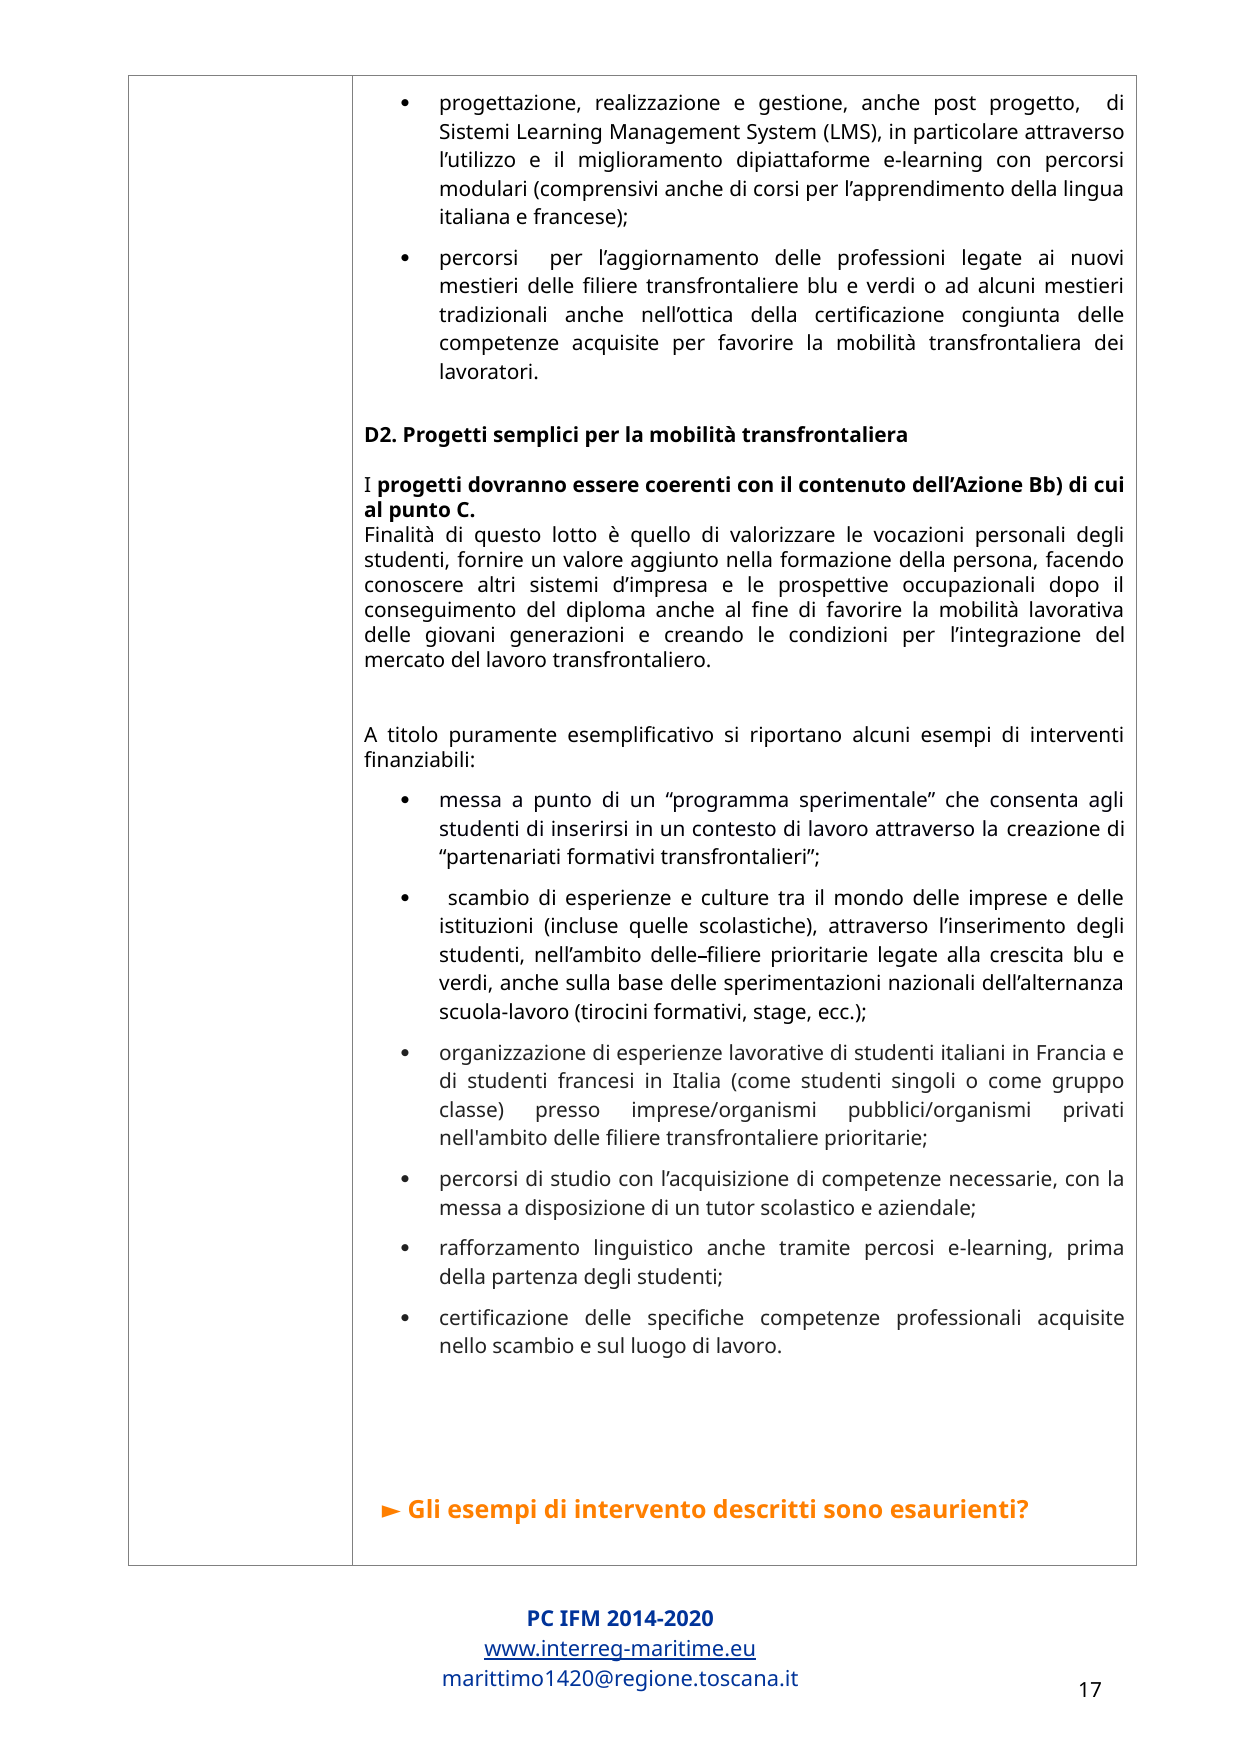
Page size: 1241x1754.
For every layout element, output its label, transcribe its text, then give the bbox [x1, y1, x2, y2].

table_cell Il Programma intende perseguire il risultato dell'aumento dell'occupazione, completando gli interventi prefigurati nella Priorità di Investimento 8A con un sostegno deciso allo sviluppo della mobilità dei lavoratori e studenti attraverso un contributo sperimentale all’integrazione del mercato del lavoro transfrontaliero, come previsto all'art. 7 del Regolamento UE n. 1299/2014. Finalità di questo lotto è aumentare le possibilità di occupazione delle risorse umane della zona nelle filiere prioritarie transfrontaliere legate all’economia blu e verde attraverso l’attivazione di servizi congiunti per favorire l'incontro fra offerta e domanda e favorire la mobilità degli studenti al fine di integrare il mercato transfrontaliero in quelle stesse filiere. Le proposte progettuali del presente lotto dovranno assumere la tipologia di progetto di seguito specificata ed essere coerenti con gli esempi di azioni indicati. D1. Progetti strategici integrati tematici per la creazione di una rete transfrontaliera dei servizi per l’impiego e l’attivazione di servizi congiunti. I progetti dovranno essere coerenti con il contenuto delle Azioni Aa), Ab), Ac), Ba), Ca) di cui al punto C. A titolo puramente esemplificativo si riportano alcuni esempi di interventi finanziabili: attività di apprendimento reciproco e scambio di esperienze tra gli attori partecipanti alla rete transfrontaliera dei servizi per l’impiego, anche allo scopo di migliorare la cooperazione tra i fornitori di servizi per l'impiego pubblici privati e senza scopo di lucro; gestione della rete transfrontaliera attraverso la definizione di piani d’azione congiunti orientati al miglioramento dei servizi e all’integrazione del mercato del lavoro transfrontaliero; studi e indagini congiunte sulle forze lavoro e finalizzate alla raccolta e allo scambio di dati sui posti di lavoro più richiesti e più difficili da coprire nell’ambito delle filiere prioritarie transfrontaliere legate alla crescita blu e verde ; creazione e sperimentazione di servizi congiunti per l’assunzione e il collocamento dei lavoratori nelle filiere prioritarie legate all’economia blu e verde e di giovani neodiplomati mediante l`intermediazione tra offerta e domanda di lavoro; definizione di servizi informativi di selezione, assegnazione, collocamento e di supporto dopo all’assunzione sia per i datori di lavoro che per i lavoratori e/o giovani neodiplomati che si trasferiscono dalle regioni italiane della zona di cooperazione a quelle francesi e viceversa; sviluppo di una piattaforma digitale multilingue, in collegamento con i sistemi già esistenti e già utilizzati dai SPI, per l’intermediazione tra l`offerta e la domanda di lavoro specifica per l’area transfrontaliera e per le professioni legate alle filiere prioritarie; organizzazione di giornate del lavoro transfrontaliero finalizzate alla ricerca/raccolta di offerte di lavoro con la partecipazione e l’incontro di SPI, datori di lavoro e persone in cerca di lavoro; individuazione e definizione di alcuni profili professionali di valenza transfrontaliera (in termini di ruoli, compiti, mansioni, saperi, capacità, ecc); riconoscimento delle competenze, convalida dell'apprendimento non formale, informale e formale, messa in trasparenza degli apprendimenti al fine di ampliare la spendibilità delle qualificazioni nell’ ambito delle filiere transfrontaliere blu e verdi all’interno dell’area di cooperazione; progettazione, realizzazione e gestione, anche post progetto, di Sistemi Learning Management System (LMS), in particolare attraverso l’utilizzo e il miglioramento dipiattaforme e-learning con percorsi modulari (comprensivi anche di corsi per l’apprendimento della lingua italiana e francese); percorsi per l’aggiornamento delle professioni legate ai nuovi mestieri delle filiere transfrontaliere blu e verdi o ad alcuni mestieri tradizionali anche nell’ottica della certificazione congiunta delle competenze acquisite per favorire la mobilità transfrontaliera dei lavoratori. D2. Progetti semplici per la mobilità transfrontaliera I progetti dovranno essere coerenti con il contenuto dell’Azione Bb) di cui al punto C. Finalità di questo lotto è quello di valorizzare le vocazioni personali degli studenti, fornire un valore aggiunto nella formazione della persona, facendo conoscere altri sistemi d’impresa e le prospettive occupazionali dopo il conseguimento del diploma anche al fine di favorire la mobilità lavorativa delle giovani generazioni e creando le condizioni per l’integrazione del mercato del lavoro transfrontaliero. A titolo puramente esemplificativo si riportano alcuni esempi di interventi finanziabili: messa a punto di un “programma sperimentale” che consenta agli studenti di inserirsi in un contesto di lavoro attraverso la creazione di “partenariati formativi transfrontalieri”; scambio di esperienze e culture tra il mondo delle imprese e delle istituzioni (incluse quelle scolastiche), attraverso l’inserimento degli studenti, nell’ambito delle filiere prioritarie legate alla crescita blu e verdi, anche sulla base delle sperimentazioni nazionali dell’alternanza scuola-lavoro (tirocini formativi, stage, ecc.); organizzazione di esperienze lavorative di studenti italiani in Francia e di studenti francesi in Italia (come studenti singoli o come gruppo classe) presso imprese/organismi pubblici/organismi privati nell'ambito delle filiere transfrontaliere prioritarie; percorsi di studio con l’acquisizione di competenze necessarie, con la messa a disposizione di un tutor scolastico e aziendale; rafforzamento linguistico anche tramite percosi e-learning, prima della partenza degli studenti; certificazione delle specifiche competenze professionali acquisite nello scambio e sul luogo di lavoro. ► Gli esempi di intervento descritti sono esaurienti? [353, 76, 1136, 1565]
table_cell [129, 76, 352, 1565]
